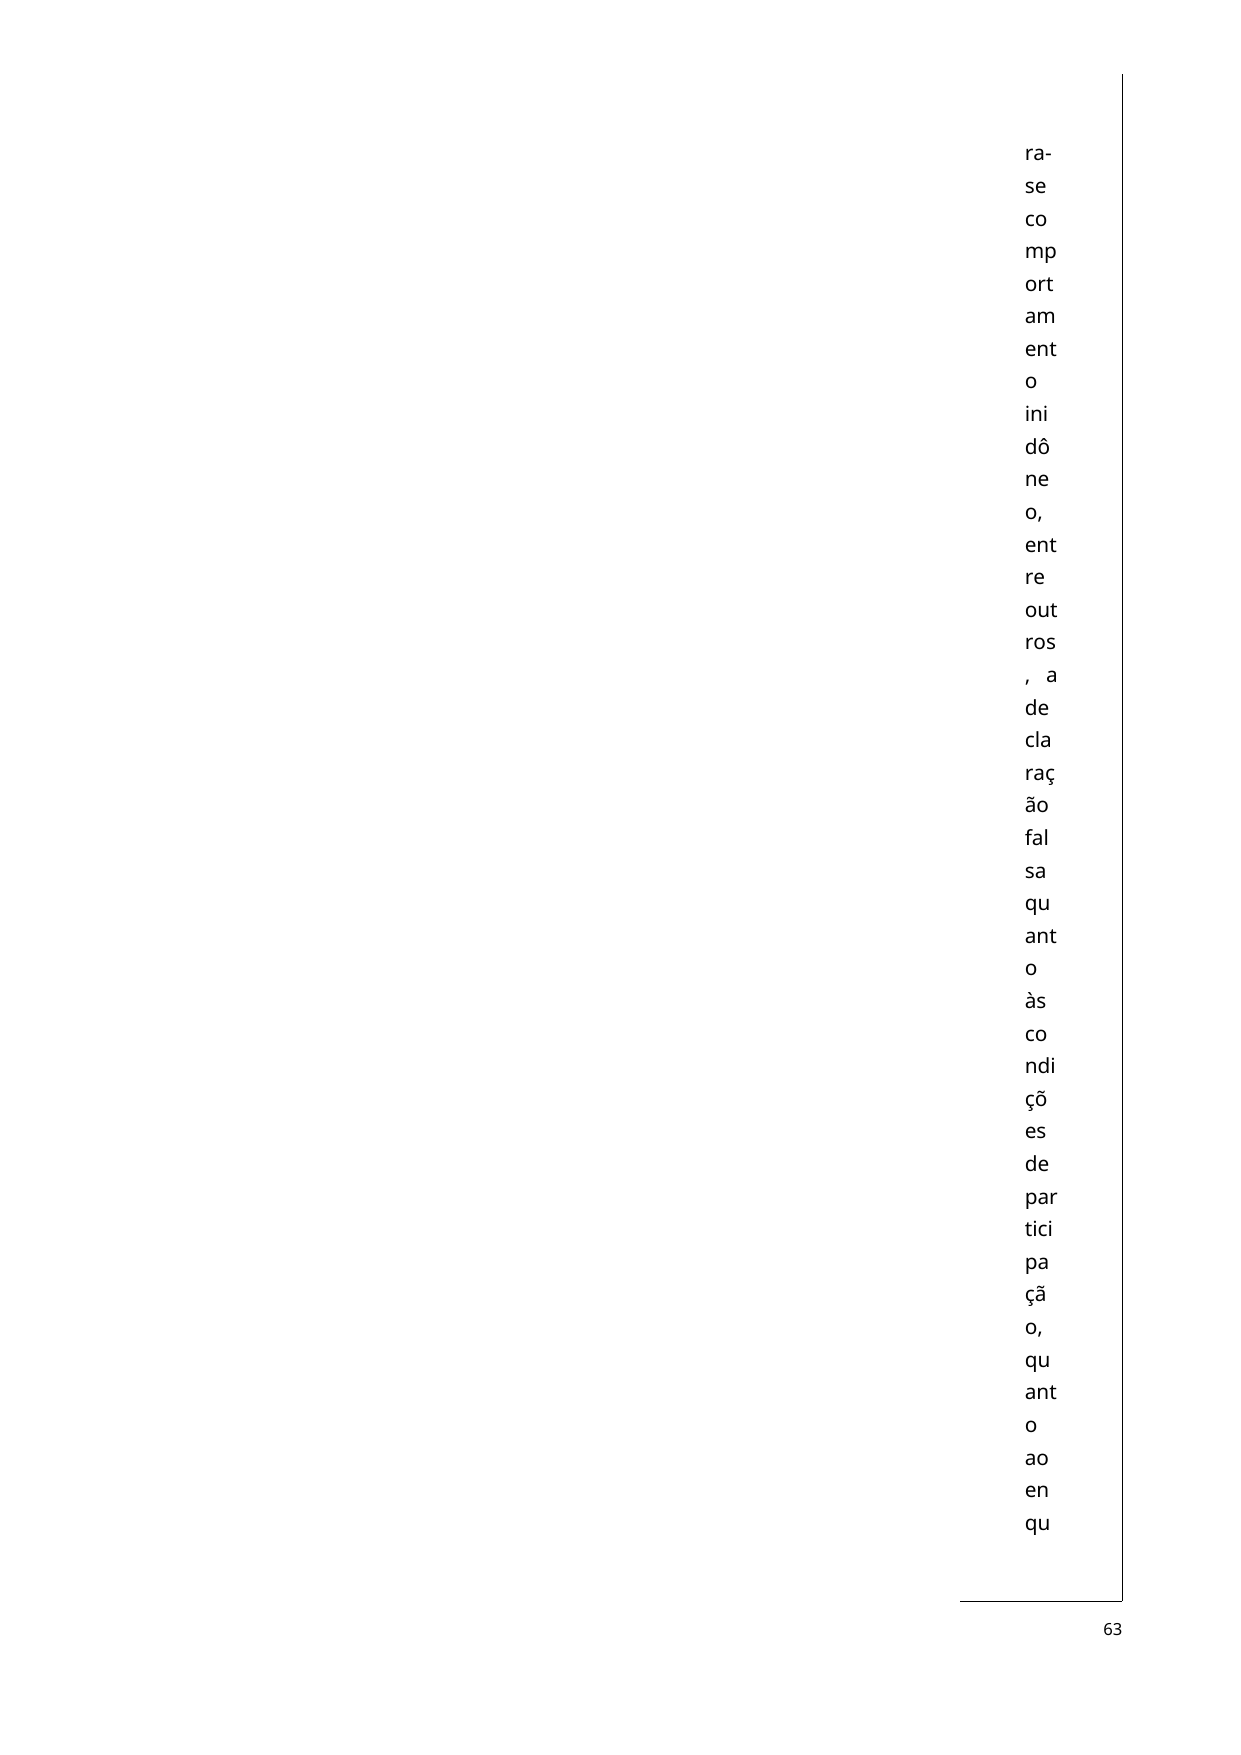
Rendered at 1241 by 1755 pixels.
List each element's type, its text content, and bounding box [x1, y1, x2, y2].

list Considera-se comportamento inidôneo, entre outros, a declaração falsa quanto às condições de participação, quanto ao enquadramento como ME/EPP ou o conluio entre os licitantes, em qualquer momento da licitação, mesmo após o encerramento da fase de lances. [960, 74, 1122, 1601]
